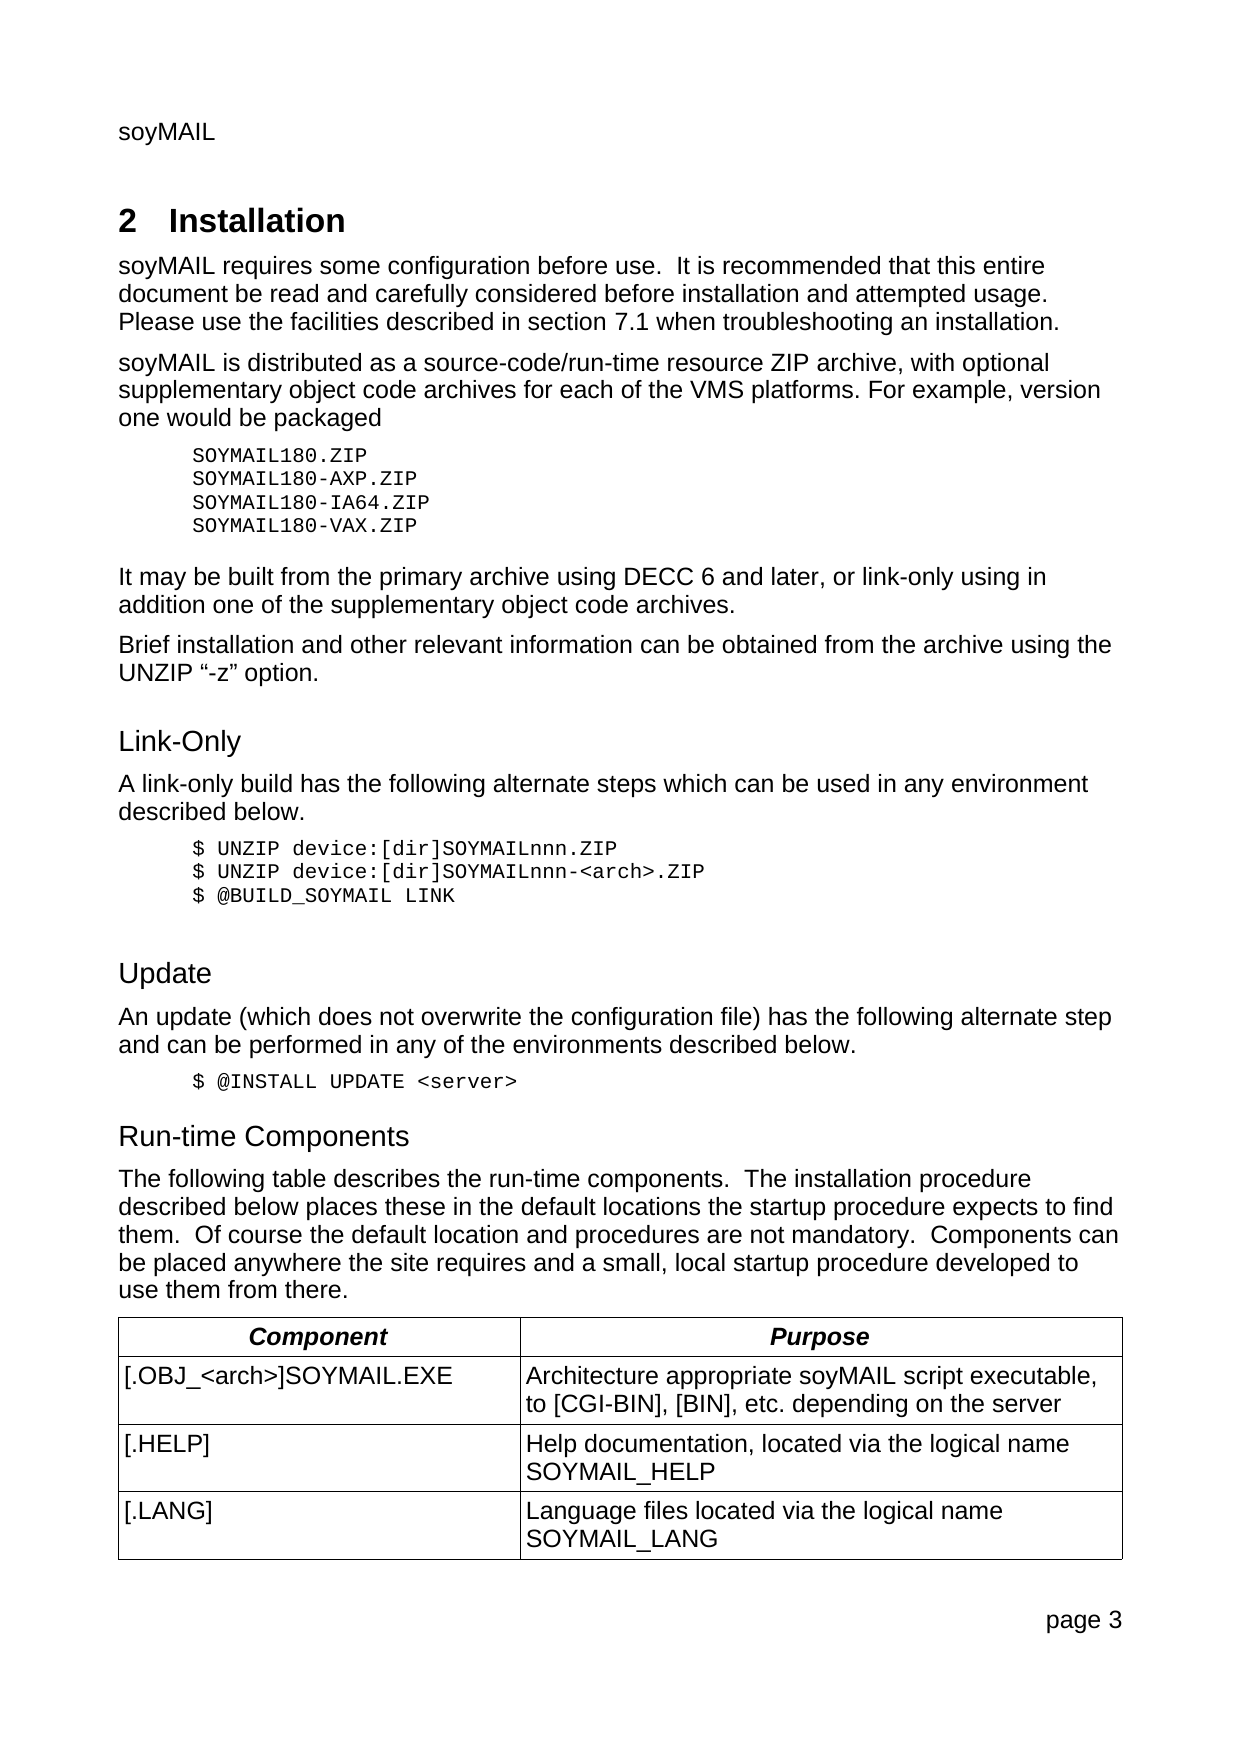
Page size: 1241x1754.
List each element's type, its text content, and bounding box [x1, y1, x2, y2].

text A link-only build has the following alternate steps which can be used in any environment described below. [118, 769, 1122, 825]
text SOYMAIL180.ZIP [192, 444, 1122, 468]
text Brief installation and other relevant information can be obtained from the archive using the UNZIP “-z” option. [118, 631, 1122, 687]
text $ UNZIP device:[dir]SOYMAILnnn-<arch>.ZIP [192, 862, 1122, 885]
table_cell [.OBJ_<arch>]SOYMAIL.EXE [119, 1357, 520, 1424]
text An update (which does not overwrite the configuration file) has the following alternate step and can be performed in any of the environments described below. [118, 1003, 1122, 1058]
table_cell [.HELP] [119, 1425, 520, 1491]
text soyMAIL requires some configuration before use. It is recommended that this entire document be read and carefully considered before installation and attempted usage. Please use the facilities described in section 6.1 when troubleshooting an installation. [118, 252, 1122, 336]
text The following table describes the run-time components. The installation procedure described below places these in the default locations the startup procedure expects to find them. Of course the default location and procedures are not mandatory. Components can be placed anywhere the site requires and a small, local startup procedure developed to use them from there. [118, 1165, 1122, 1304]
text soyMAIL is distributed as a source-code/run-time resource ZIP archive, with optional supplementary object code archives for each of the VMS platforms. For example, version one would be packaged [118, 348, 1122, 432]
table_cell Help documentation, located via the logical name SOYMAIL_HELP [521, 1425, 1122, 1491]
subtitle Installation [118, 202, 1122, 239]
text $ @BUILD_SOYMAIL LINK [192, 885, 1122, 909]
text $ @INSTALL UPDATE <server> [192, 1071, 1122, 1094]
subtitle Update [118, 957, 1122, 990]
text It may be built from the primary archive using DECC 6 and later, or link-only using in addition one of the supplementary object code archives. [118, 563, 1122, 619]
text SOYMAIL180-AXP.ZIP [192, 468, 1122, 492]
subtitle Link-Only [118, 724, 1122, 757]
table_cell Architecture appropriate soyMAIL script executable, to [CGI-BIN], [BIN], etc. depending on the server [521, 1357, 1122, 1424]
text $ UNZIP device:[dir]SOYMAILnnn.ZIP [192, 838, 1122, 862]
table_header Component [119, 1318, 520, 1356]
table_cell [.LANG] [119, 1492, 520, 1558]
table_cell Language files located via the logical name SOYMAIL_LANG [521, 1492, 1122, 1558]
text SOYMAIL180-VAX.ZIP [192, 516, 1122, 539]
subtitle Run-time Components [118, 1119, 1122, 1152]
text SOYMAIL180-IA64.ZIP [192, 492, 1122, 516]
table_header Purpose [521, 1318, 1122, 1356]
